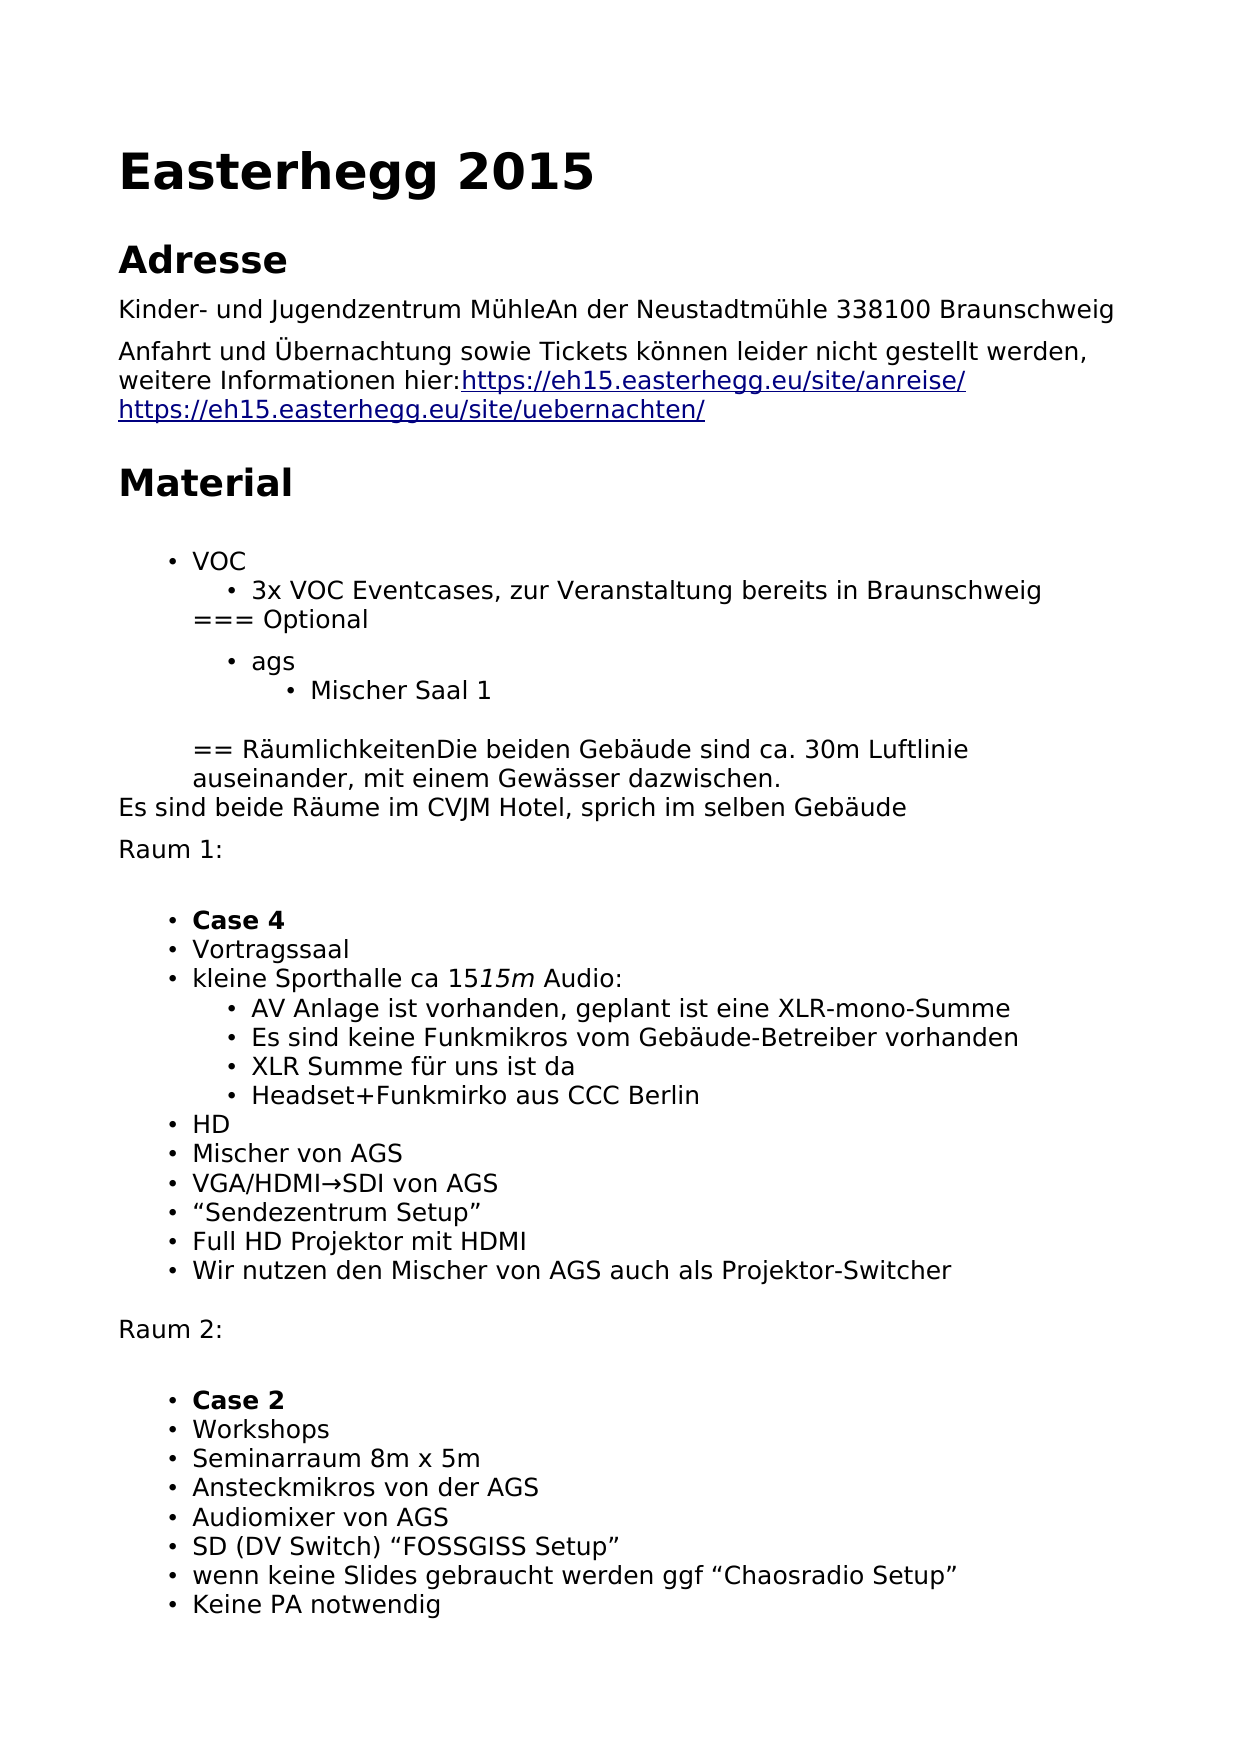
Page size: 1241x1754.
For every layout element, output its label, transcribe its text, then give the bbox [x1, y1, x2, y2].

list === Optional [177, 606, 1122, 635]
list Ansteckmikros von der AGS [177, 1473, 1122, 1503]
list Keine PA notwendig [177, 1590, 1122, 1619]
list ags [236, 647, 1122, 676]
subtitle Adresse [118, 239, 1122, 282]
list Seminarraum 8m x 5m [177, 1444, 1122, 1473]
list XLR Summe für uns ist da [236, 1052, 1122, 1081]
text Anfahrt und Übernachtung sowie Tickets können leider nicht gestellt werden, weitere Informationen hier:https://eh15.easterhegg.eu/site/anreise/ https://eh15.easterhegg.eu/site/uebernachten/ [118, 337, 1122, 424]
list == RäumlichkeitenDie beiden Gebäude sind ca. 30m Luftlinie auseinander, mit einem Gewässer dazwischen. [177, 735, 1122, 793]
list VGA/HDMI→SDI von AGS [177, 1169, 1122, 1198]
list SD (DV Switch) “FOSSGISS Setup” [177, 1532, 1122, 1561]
list HD [177, 1110, 1122, 1139]
list VOC [177, 547, 1122, 576]
list 3x VOC Eventcases, zur Veranstaltung bereits in Braunschweig [236, 576, 1122, 606]
list Case 4 [177, 906, 1122, 935]
list kleine Sporthalle ca 1515m Audio: [177, 964, 1122, 994]
list Wir nutzen den Mischer von AGS auch als Projektor-Switcher [177, 1256, 1122, 1285]
list wenn keine Slides gebraucht werden ggf “Chaosradio Setup” [177, 1561, 1122, 1590]
list Vortragssaal [177, 935, 1122, 964]
list Full HD Projektor mit HDMI [177, 1227, 1122, 1256]
list Es sind keine Funkmikros vom Gebäude-Betreiber vorhanden [236, 1023, 1122, 1052]
list Mischer Saal 1 [295, 676, 1122, 706]
list Headset+Funkmirko aus CCC Berlin [236, 1081, 1122, 1110]
text Raum 2: [118, 1315, 1122, 1344]
list Audiomixer von AGS [177, 1503, 1122, 1532]
text Kinder- und Jugendzentrum MühleAn der Neustadtmühle 338100 Braunschweig [118, 295, 1122, 324]
text Raum 1: [118, 835, 1122, 864]
list Mischer von AGS [177, 1139, 1122, 1169]
list “Sendezentrum Setup” [177, 1198, 1122, 1227]
list Workshops [177, 1415, 1122, 1444]
subtitle Easterhegg 2015 [118, 143, 1122, 201]
list AV Anlage ist vorhanden, geplant ist eine XLR-mono-Summe [236, 994, 1122, 1023]
list Case 2 [177, 1386, 1122, 1415]
text Es sind beide Räume im CVJM Hotel, sprich im selben Gebäude [118, 793, 1122, 823]
subtitle Material [118, 462, 1122, 505]
